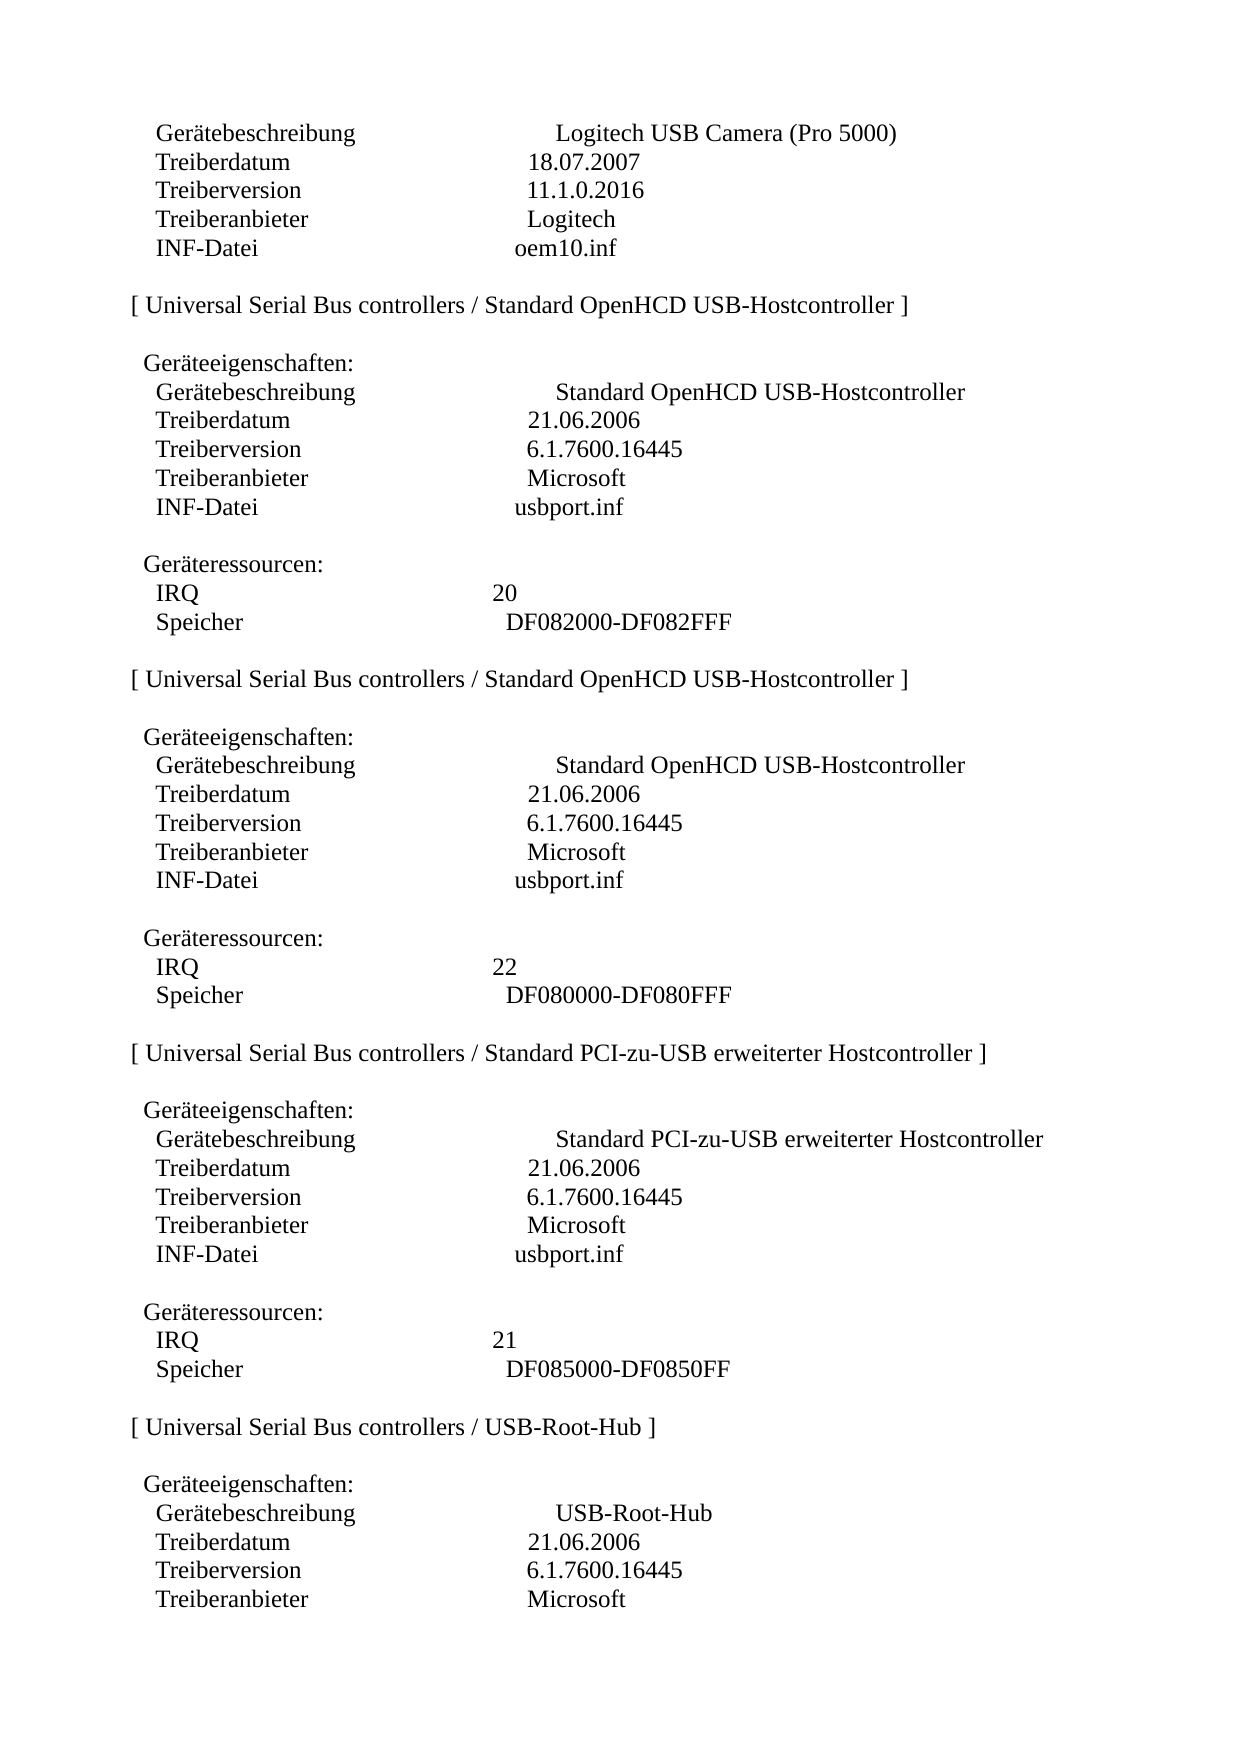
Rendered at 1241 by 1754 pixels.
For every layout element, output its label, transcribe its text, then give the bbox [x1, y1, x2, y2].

text Geräteeigenschaften: [118, 722, 1122, 751]
text Gerätebeschreibung Standard OpenHCD USB-Hostcontroller [118, 377, 1122, 406]
text Treiberversion 6.1.7600.16445 [118, 1182, 1122, 1211]
text Geräteressourcen: [118, 923, 1122, 952]
text Treiberdatum 18.07.2007 [118, 147, 1122, 176]
text [ Universal Serial Bus controllers / Standard PCI-zu-USB erweiterter Hostcontroller ] [118, 1038, 1122, 1067]
text Treiberversion 6.1.7600.16445 [118, 434, 1122, 463]
text Treiberanbieter Microsoft [118, 1584, 1122, 1613]
text Gerätebeschreibung Standard PCI-zu-USB erweiterter Hostcontroller [118, 1124, 1122, 1153]
text Gerätebeschreibung Standard OpenHCD USB-Hostcontroller [118, 751, 1122, 779]
text Speicher DF082000-DF082FFF [118, 607, 1122, 636]
text INF-Datei oem10.inf [118, 233, 1122, 262]
text Treiberdatum 21.06.2006 [118, 779, 1122, 808]
text Treiberversion 6.1.7600.16445 [118, 808, 1122, 837]
text INF-Datei usbport.inf [118, 492, 1122, 521]
text IRQ 21 [118, 1326, 1122, 1354]
text Treiberdatum 21.06.2006 [118, 1527, 1122, 1556]
text Treiberdatum 21.06.2006 [118, 1153, 1122, 1182]
text IRQ 20 [118, 578, 1122, 607]
text Gerätebeschreibung Logitech USB Camera (Pro 5000) [118, 118, 1122, 147]
text Treiberanbieter Microsoft [118, 837, 1122, 866]
text Speicher DF080000-DF080FFF [118, 981, 1122, 1009]
text INF-Datei usbport.inf [118, 866, 1122, 894]
text [ Universal Serial Bus controllers / Standard OpenHCD USB-Hostcontroller ] [118, 664, 1122, 693]
text Geräteressourcen: [118, 549, 1122, 578]
text Geräteressourcen: [118, 1297, 1122, 1326]
text [ Universal Serial Bus controllers / USB-Root-Hub ] [118, 1412, 1122, 1441]
text Treiberversion 11.1.0.2016 [118, 176, 1122, 204]
text IRQ 22 [118, 952, 1122, 981]
text Geräteeigenschaften: [118, 348, 1122, 377]
text Treiberanbieter Microsoft [118, 1211, 1122, 1239]
text Speicher DF085000-DF0850FF [118, 1354, 1122, 1383]
text Geräteeigenschaften: [118, 1096, 1122, 1124]
text [ Universal Serial Bus controllers / Standard OpenHCD USB-Hostcontroller ] [118, 291, 1122, 319]
text INF-Datei usbport.inf [118, 1239, 1122, 1268]
text Treiberdatum 21.06.2006 [118, 406, 1122, 434]
text Treiberversion 6.1.7600.16445 [118, 1556, 1122, 1584]
text Geräteeigenschaften: [118, 1469, 1122, 1498]
text Treiberanbieter Microsoft [118, 463, 1122, 492]
text Gerätebeschreibung USB-Root-Hub [118, 1498, 1122, 1527]
text Treiberanbieter Logitech [118, 204, 1122, 233]
